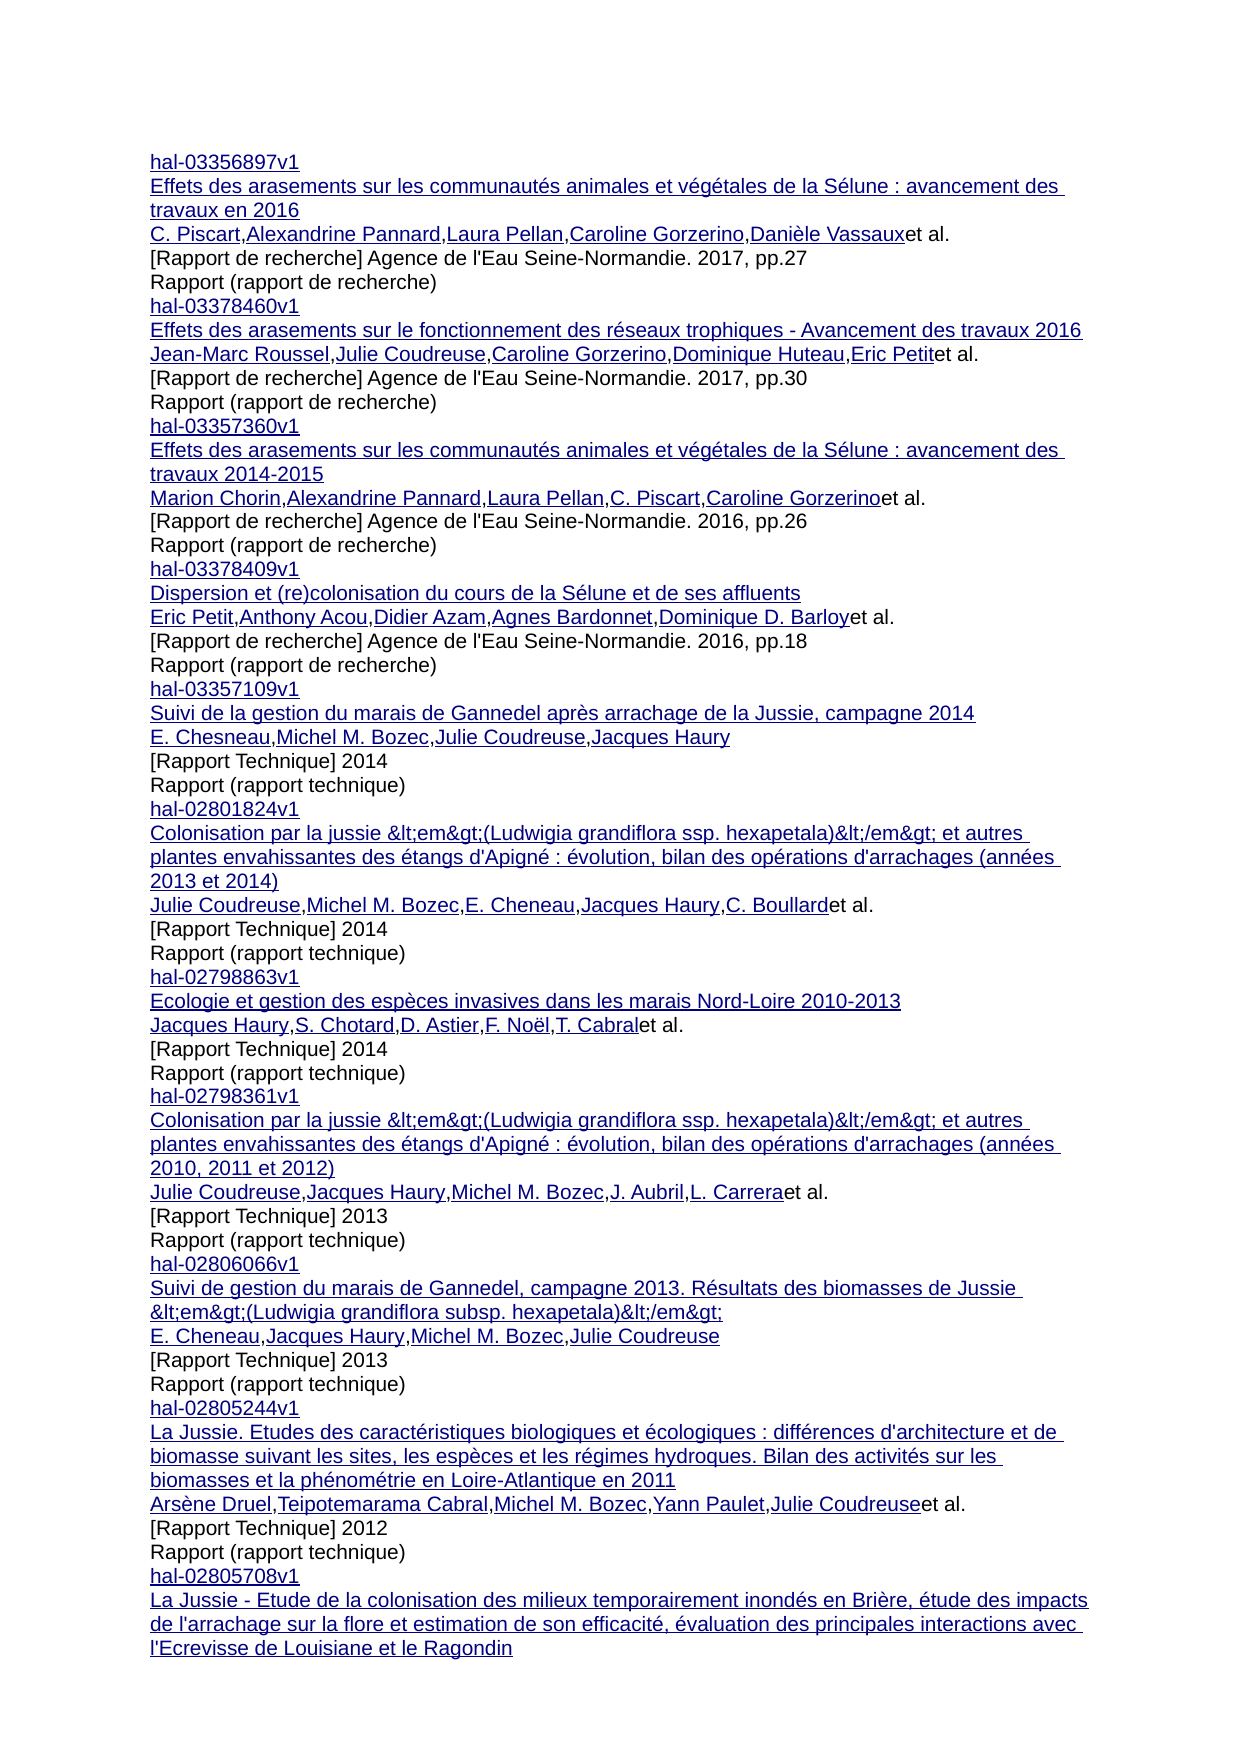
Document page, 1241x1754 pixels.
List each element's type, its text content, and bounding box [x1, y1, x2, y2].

table_cell Ecologie et gestion des espèces invasives dans les marais Nord-Loire 2010-2013 Jacques Haury,S. Chotard,D. Astier,F. Noël,T. Cabralet al. [Rapport Technique] 2014 Rapport (rapport technique) hal-02798361v1 [150, 989, 1090, 1108]
table_cell La Jussie. Etudes des caractéristiques biologiques et écologiques : différences d'architecture et de biomasse suivant les sites, les espèces et les régimes hydroques. Bilan des activités sur les biomasses et la phénométrie en Loire-Atlantique en 2011 Arsène Druel,Teipotemarama Cabral,Michel M. Bozec,Yann Paulet,Julie Coudreuseet al. [Rapport Technique] 2012 Rapport (rapport technique) hal-02805708v1 [150, 1420, 1090, 1587]
table_cell Effets des arasements sur les communautés animales et végétales de la Sélune : avancement des travaux 2014-2015 Marion Chorin,Alexandrine Pannard,Laura Pellan,C. Piscart,Caroline Gorzerinoet al. [Rapport de recherche] Agence de l'Eau Seine-Normandie. 2016, pp.26 Rapport (rapport de recherche) hal-03378409v1 [150, 438, 1090, 581]
table_cell La Jussie - Etude de la colonisation des milieux temporairement inondés en Brière, étude des impacts de l'arrachage sur la flore et estimation de son efficacité, évaluation des principales interactions avec l'Ecrevisse de Louisiane et le Ragondin [150, 1588, 1090, 1659]
table_cell Colonisation par la jussie &lt;em&gt;(Ludwigia grandiflora ssp. hexapetala)&lt;/em&gt; et autres plantes envahissantes des étangs d'Apigné : évolution, bilan des opérations d'arrachages (années 2013 et 2014) Julie Coudreuse,Michel M. Bozec,E. Cheneau,Jacques Haury,C. Boullardet al. [Rapport Technique] 2014 Rapport (rapport technique) hal-02798863v1 [150, 821, 1090, 988]
table_cell hal-03356897v1 [150, 150, 1090, 174]
table_cell Colonisation par la jussie &lt;em&gt;(Ludwigia grandiflora ssp. hexapetala)&lt;/em&gt; et autres plantes envahissantes des étangs d'Apigné : évolution, bilan des opérations d'arrachages (années 2010, 2011 et 2012) Julie Coudreuse,Jacques Haury,Michel M. Bozec,J. Aubril,L. Carreraet al. [Rapport Technique] 2013 Rapport (rapport technique) hal-02806066v1 [150, 1108, 1090, 1276]
table_cell Suivi de gestion du marais de Gannedel, campagne 2013. Résultats des biomasses de Jussie &lt;em&gt;(Ludwigia grandiflora subsp. hexapetala)&lt;/em&gt; E. Cheneau,Jacques Haury,Michel M. Bozec,Julie Coudreuse [Rapport Technique] 2013 Rapport (rapport technique) hal-02805244v1 [150, 1276, 1090, 1420]
table_cell Suivi de la gestion du marais de Gannedel après arrachage de la Jussie, campagne 2014 E. Chesneau,Michel M. Bozec,Julie Coudreuse,Jacques Haury [Rapport Technique] 2014 Rapport (rapport technique) hal-02801824v1 [150, 701, 1090, 821]
table_cell Effets des arasements sur les communautés animales et végétales de la Sélune : avancement des travaux en 2016 C. Piscart,Alexandrine Pannard,Laura Pellan,Caroline Gorzerino,Danièle Vassauxet al. [Rapport de recherche] Agence de l'Eau Seine-Normandie. 2017, pp.27 Rapport (rapport de recherche) hal-03378460v1 [150, 174, 1090, 318]
table_cell Effets des arasements sur le fonctionnement des réseaux trophiques - Avancement des travaux 2016 Jean-Marc Roussel,Julie Coudreuse,Caroline Gorzerino,Dominique Huteau,Eric Petitet al. [Rapport de recherche] Agence de l'Eau Seine-Normandie. 2017, pp.30 Rapport (rapport de recherche) hal-03357360v1 [150, 318, 1090, 437]
table_cell Dispersion et (re)colonisation du cours de la Sélune et de ses affluents Eric Petit,Anthony Acou,Didier Azam,Agnes Bardonnet,Dominique D. Barloyet al. [Rapport de recherche] Agence de l'Eau Seine-Normandie. 2016, pp.18 Rapport (rapport de recherche) hal-03357109v1 [150, 581, 1090, 701]
